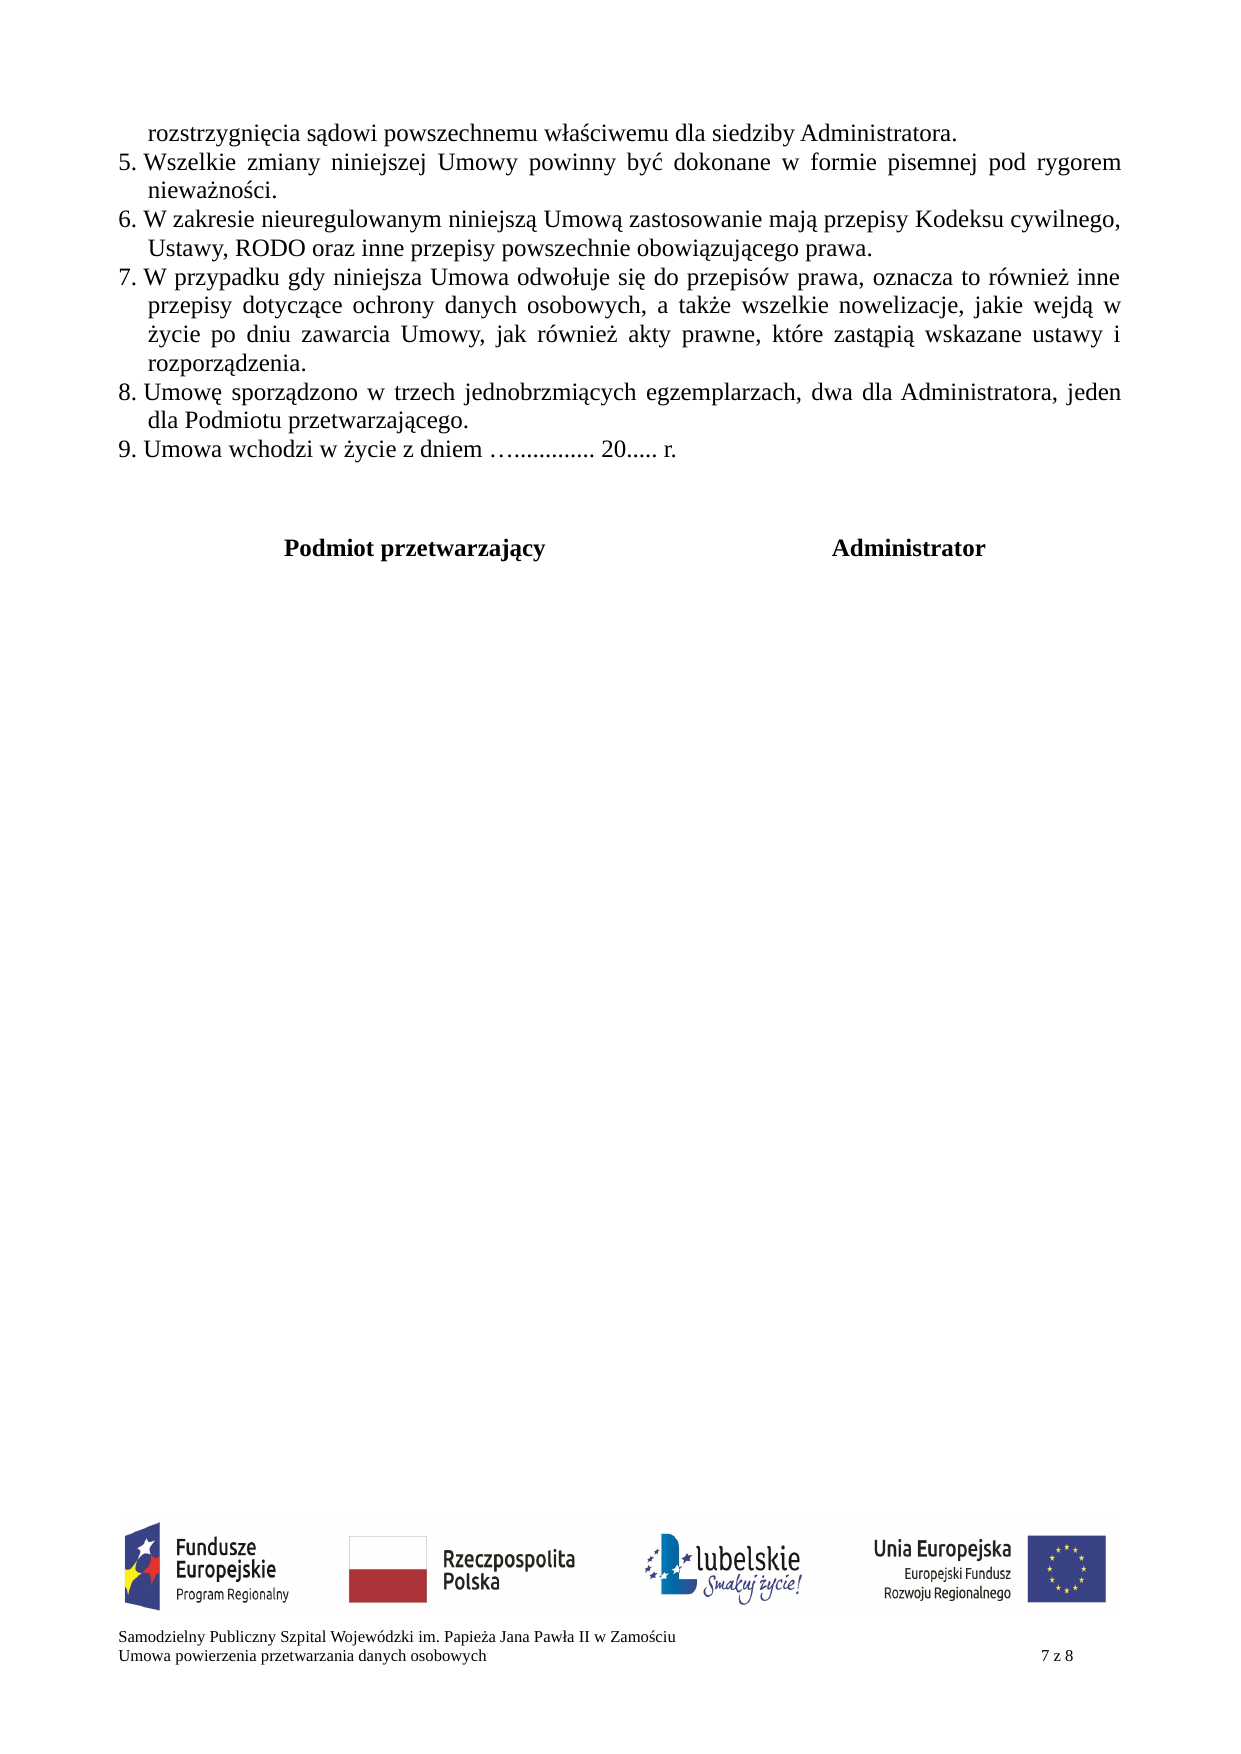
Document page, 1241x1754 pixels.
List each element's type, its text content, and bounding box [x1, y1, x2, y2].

text Podmiot przetwarzający Administrator [118, 533, 1152, 562]
list Wszelkie zmiany niniejszej Umowy powinny być dokonane w formie pisemnej pod rygorem nieważności. [118, 147, 1122, 204]
list rozstrzygnięcia sądowi powszechnemu właściwemu dla siedziby Administratora. [118, 118, 1122, 147]
list W zakresie nieuregulowanym niniejszą Umową zastosowanie mają przepisy Kodeksu cywilnego, Ustawy, RODO oraz inne przepisy powszechnie obowiązującego prawa. [118, 204, 1122, 262]
list Umowę sporządzono w trzech jednobrzmiących egzemplarzach, dwa dla Administratora, jeden dla Podmiotu przetwarzającego. [118, 377, 1122, 434]
list W przypadku gdy niniejsza Umowa odwołuje się do przepisów prawa, oznacza to również inne przepisy dotyczące ochrony danych osobowych, a także wszelkie nowelizacje, jakie wejdą w życie po dniu zawarcia Umowy, jak również akty prawne, które zastąpią wskazane ustawy i rozporządzenia. [118, 262, 1122, 377]
list Umowa wchodzi w życie z dniem …............. 20..... r. [118, 434, 1122, 463]
